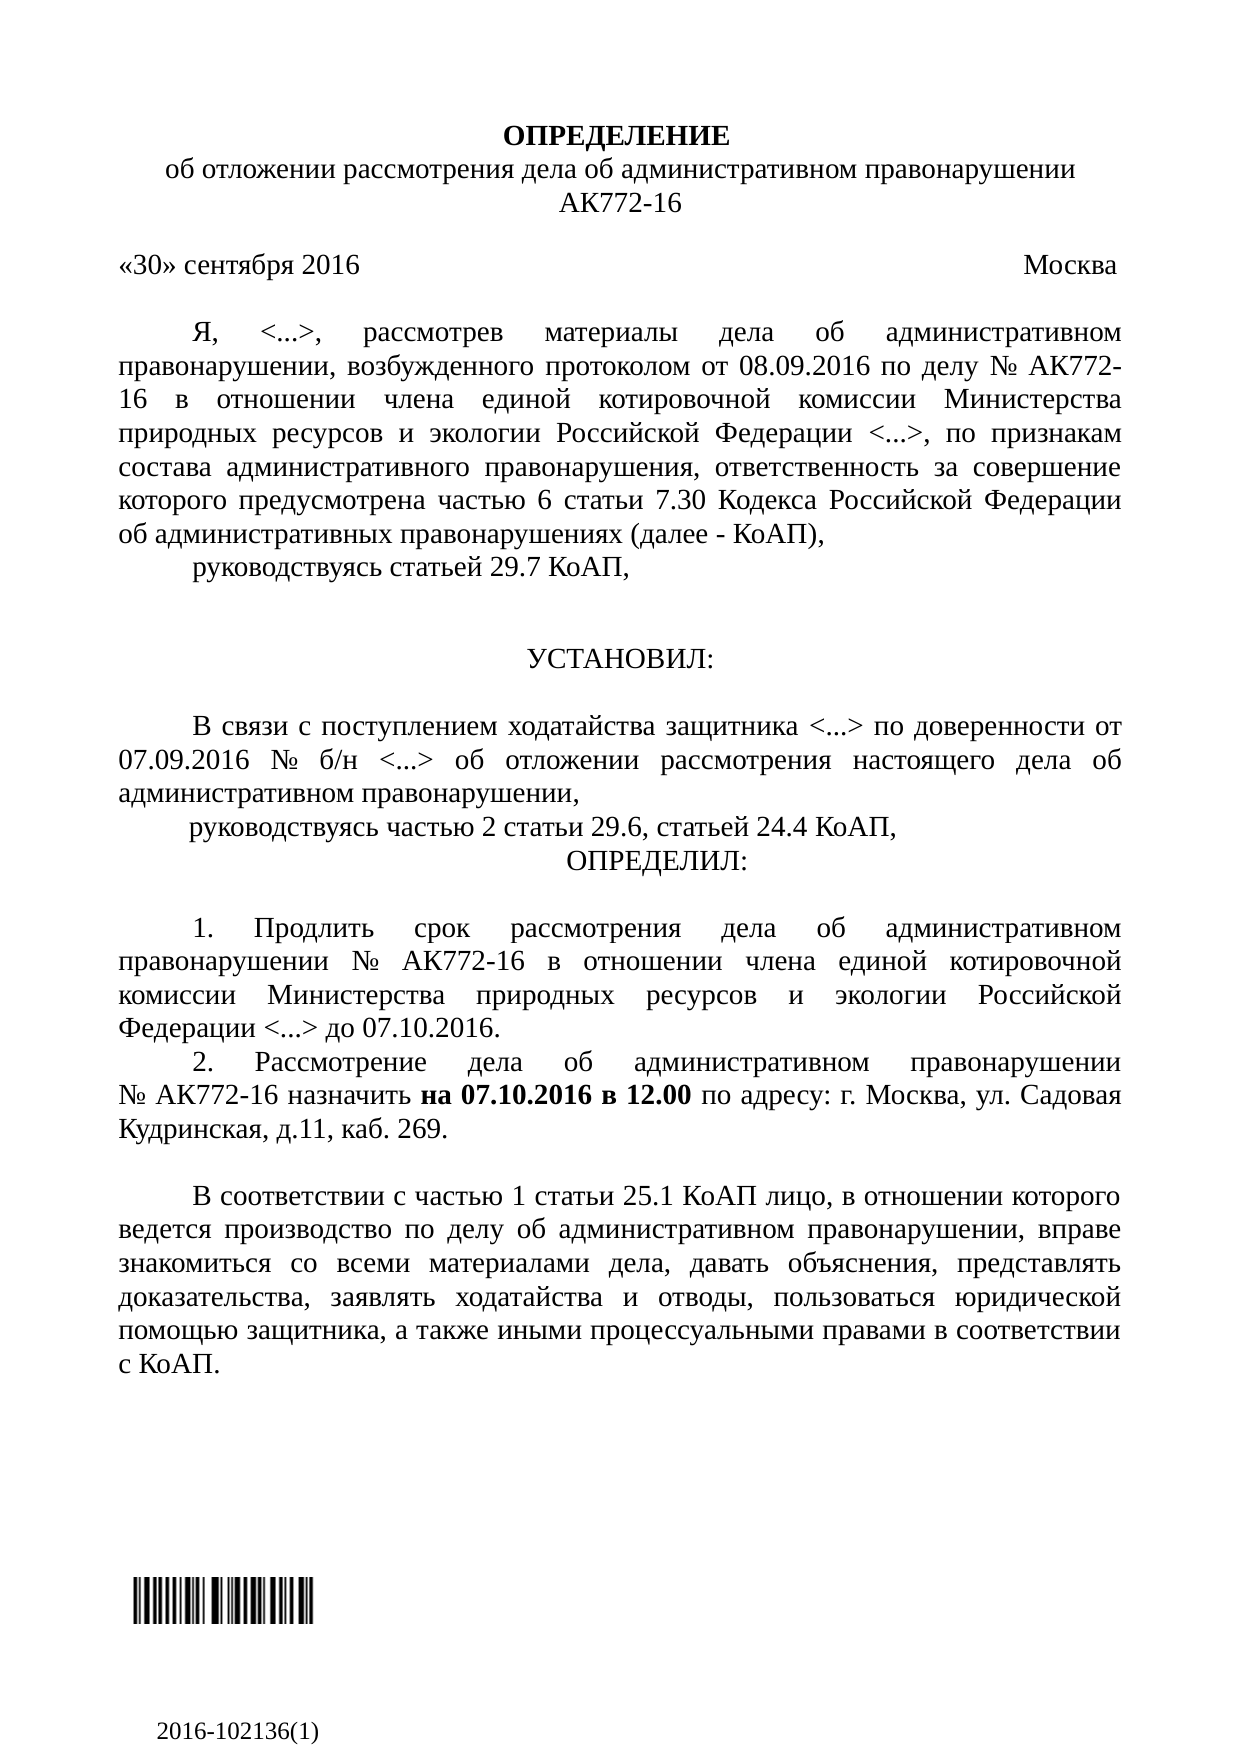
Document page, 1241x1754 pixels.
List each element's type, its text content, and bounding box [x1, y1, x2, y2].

text руководствуясь статьей 29.7 КоАП, [118, 549, 1122, 583]
picture [118, 1577, 331, 1624]
text ОПРЕДЕЛЕНИЕ [118, 118, 1122, 152]
text В связи с поступлением ходатайства защитника <...> по доверенности от 07.09.2016 № б/н <...> об отложении рассмотрения настоящего дела об административном правонарушении, [118, 708, 1122, 809]
text об отложении рассмотрения дела об административном правонарушении АК772-16 [118, 152, 1122, 219]
text 2. Рассмотрение дела об административном правонарушении № АК772-16 назначить на 07.10.2016 в 12.00 по адресу: г. Москва, ул. Садовая Кудринская, д.11, каб. 269. [118, 1044, 1122, 1144]
text руководствуясь частью 2 статьи 29.6, статьей 24.4 КоАП, [118, 809, 1122, 843]
text В соответствии с частью 1 статьи 25.1 КоАП лицо, в отношении которого ведется производство по делу об административном правонарушении, вправе знакомиться со всеми материалами дела, давать объяснения, представлять доказательства, заявлять ходатайства и отводы, пользоваться юридической помощью защитника, а также иными процессуальными правами в соответствии с КоАП. [118, 1178, 1122, 1379]
text ОПРЕДЕЛИЛ: [118, 843, 1122, 876]
text УСТАНОВИЛ: [118, 641, 1122, 675]
text 1. Продлить срок рассмотрения дела об административном правонарушении № АК772-16 в отношении члена единой котировочной комиссии Министерства природных ресурсов и экологии Российской Федерации <...> до 07.10.2016. [118, 910, 1122, 1044]
text Я, <...>, рассмотрев материалы дела об административном правонарушении, возбужденного протоколом от 08.09.2016 по делу № АК772-16 в отношении члена единой котировочной комиссии Министерства природных ресурсов и экологии Российской Федерации <...>, по признакам состава административного правонарушения, ответственность за совершение которого предусмотрена частью 6 статьи 7.30 Кодекса Российской Федерации об административных правонарушениях (далее - КоАП), [118, 314, 1122, 549]
text «30» сентября 2016 Москва [118, 247, 1122, 281]
